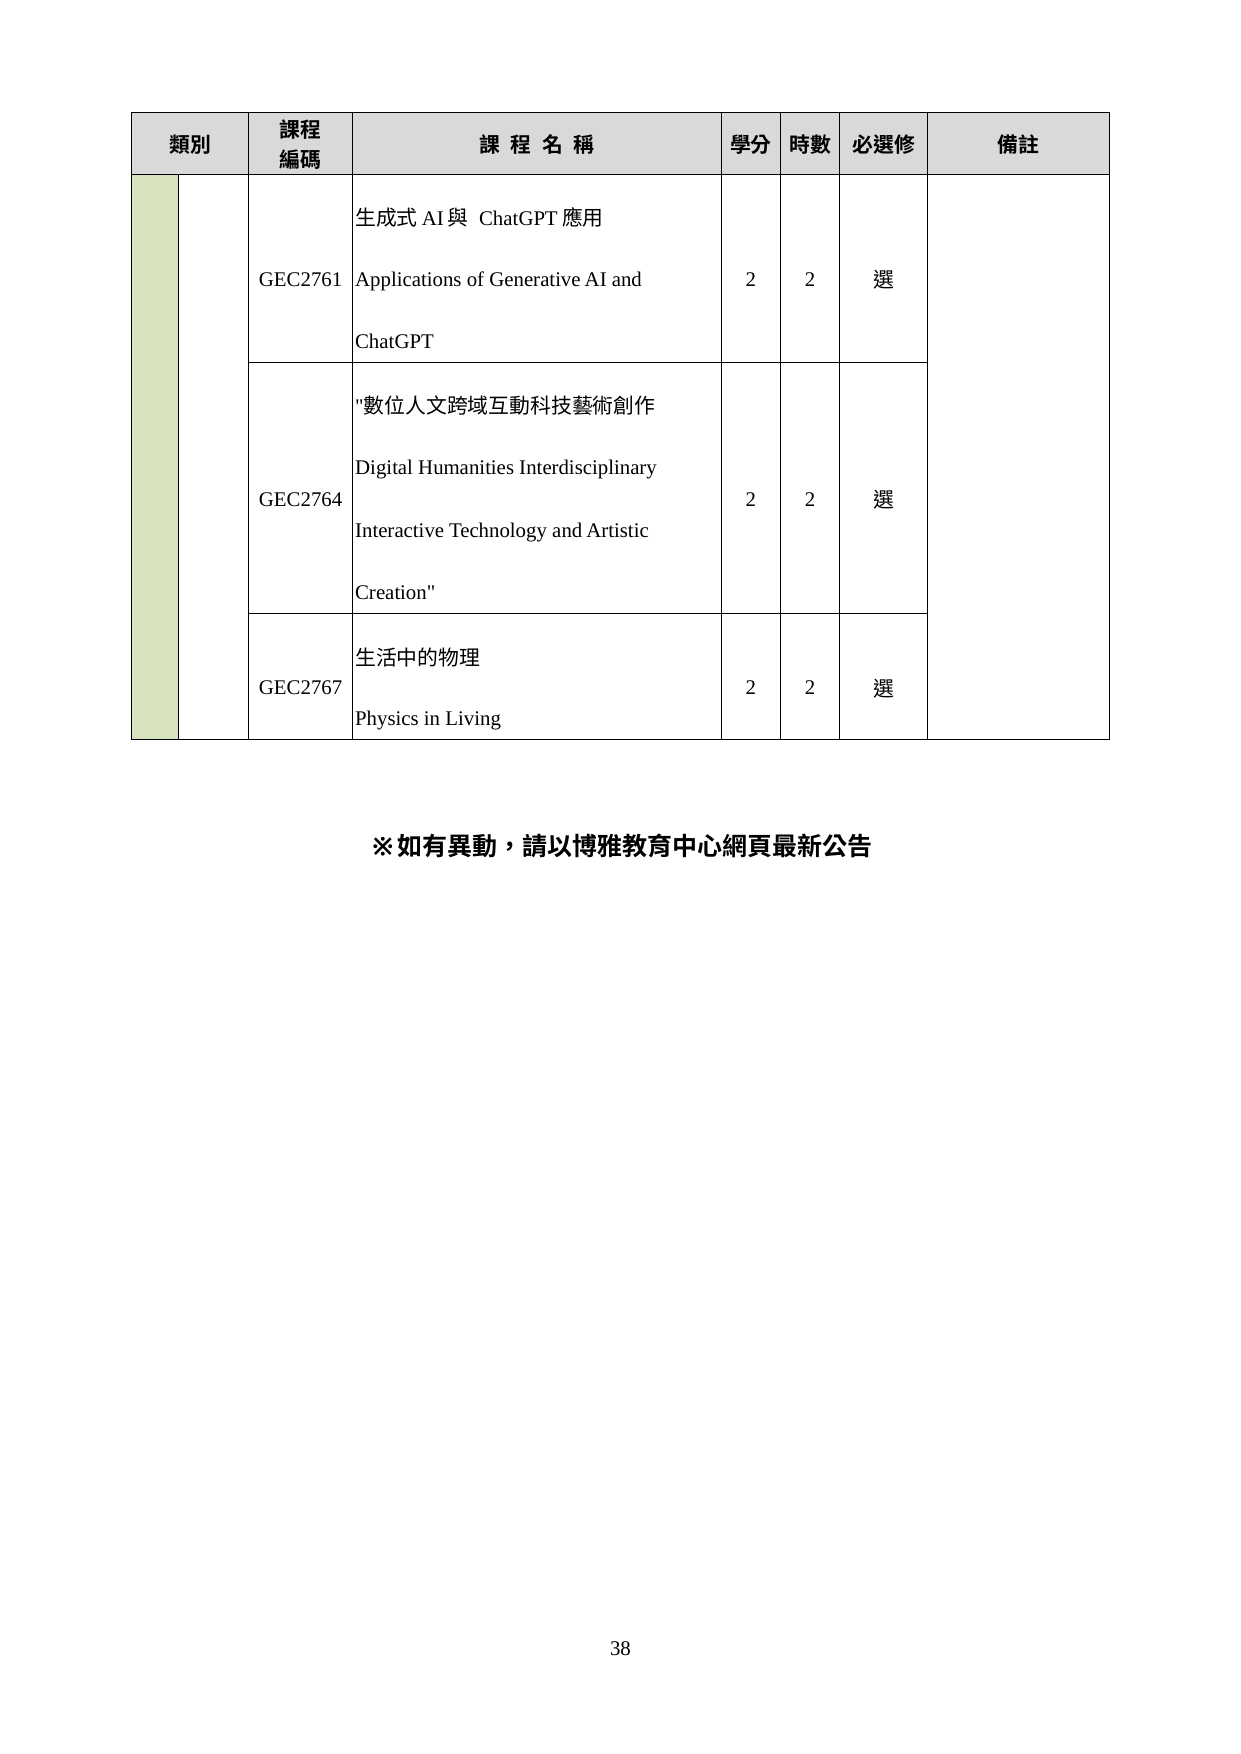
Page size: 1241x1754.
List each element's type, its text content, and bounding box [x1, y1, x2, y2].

text ※如有異動，請以博雅教育中心網頁最新公告 [118, 803, 1122, 865]
table_cell GEC2764 [249, 363, 352, 613]
table_cell "數位人文跨域互動科技藝術創作 Digital Humanities Interdisciplinary Interactive Technology and Artistic Creation" [353, 363, 721, 613]
table_header 時數 [781, 113, 839, 174]
table_cell GEC2767 [249, 614, 352, 739]
table_cell 選 [840, 614, 927, 739]
table_cell GEC2761 [249, 175, 352, 362]
table_cell [928, 175, 1109, 739]
table_cell 生活中的物理 Physics in Living [353, 614, 721, 739]
table_cell [179, 175, 248, 739]
table_cell 生成式AI與 ChatGPT應用 Applications of Generative AI and ChatGPT [353, 175, 721, 362]
table_cell 2 [722, 175, 780, 362]
table_cell 選 [840, 175, 927, 362]
table_cell 2 [722, 363, 780, 613]
table_cell 選 [840, 363, 927, 613]
table_cell 2 [781, 614, 839, 739]
table_header 類別 [132, 113, 248, 174]
table_header 備註 [928, 113, 1109, 174]
table_header 學分 [722, 113, 780, 174]
table_cell 2 [781, 363, 839, 613]
table_header 課程 編碼 [249, 113, 352, 174]
table_cell 2 [722, 614, 780, 739]
table_cell 2 [781, 175, 839, 362]
table_cell [132, 175, 178, 739]
table_header 必選修 [840, 113, 927, 174]
table_header 課 程 名 稱 [353, 113, 721, 174]
